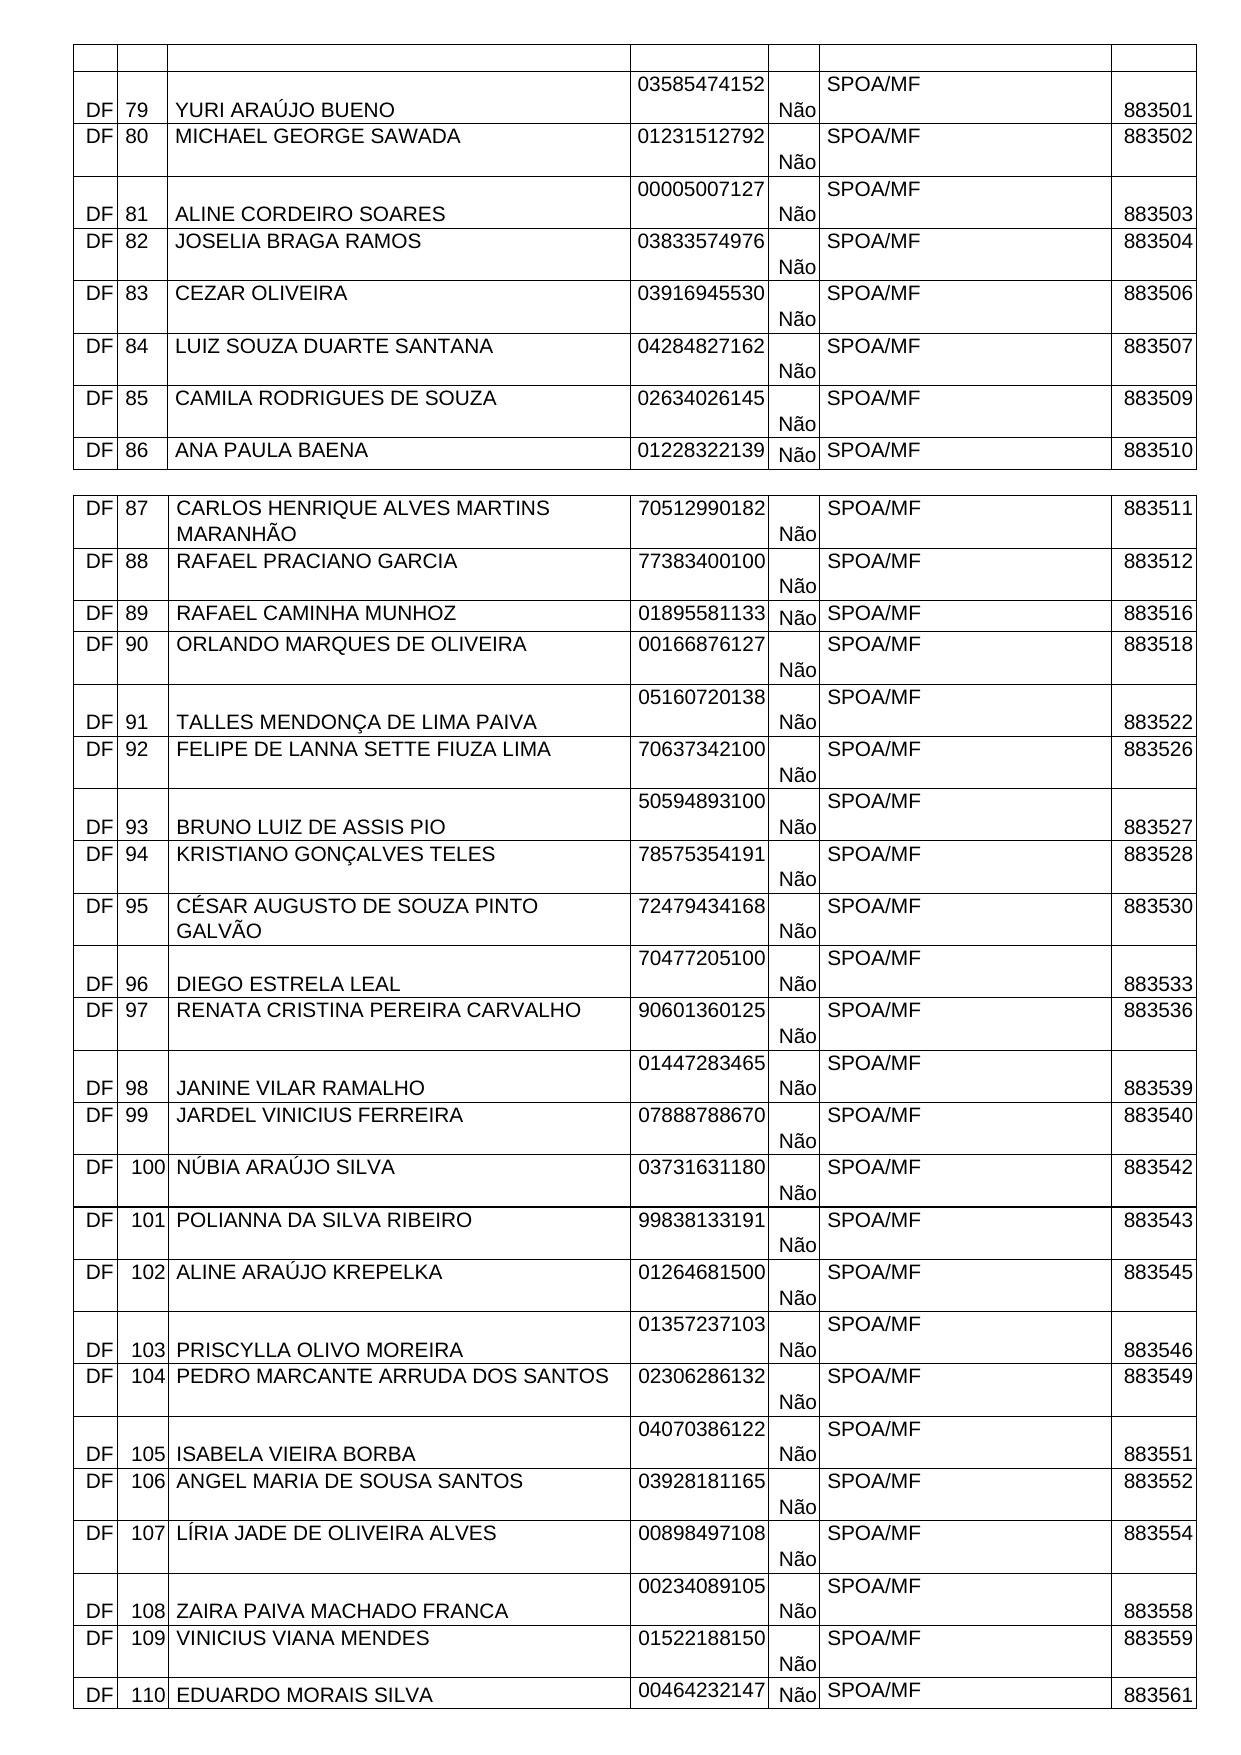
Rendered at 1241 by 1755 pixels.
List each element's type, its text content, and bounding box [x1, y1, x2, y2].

table_cell Não [769, 1521, 819, 1572]
table_cell 883540 [1112, 1103, 1196, 1154]
table_cell DF [74, 334, 117, 385]
table_cell SPOA/MF [820, 1260, 1111, 1311]
table_cell Não [769, 229, 819, 280]
table_cell 91 [118, 685, 168, 736]
table_cell Não [769, 334, 819, 385]
table_cell DF [74, 998, 117, 1049]
table_cell 90601360125 [631, 998, 768, 1049]
table_cell 883516 [1112, 601, 1196, 631]
table_cell 03833574976 [631, 229, 768, 280]
table_cell SPOA/MF [820, 334, 1111, 385]
table_cell Não [769, 841, 819, 893]
table_cell Não [769, 685, 819, 736]
table_cell DF [74, 1417, 117, 1468]
table_cell 01447283465 [631, 1051, 768, 1102]
table_cell RAFAEL PRACIANO GARCIA [169, 549, 630, 600]
table_cell 108 [118, 1574, 168, 1625]
table_cell 86 [118, 438, 167, 468]
table_cell KRISTIANO GONÇALVES TELES [169, 841, 630, 893]
table_cell 104 [118, 1364, 168, 1416]
table_cell 883512 [1112, 549, 1196, 600]
table_cell SPOA/MF [820, 1364, 1111, 1416]
table_cell Não [769, 1208, 819, 1259]
table_cell SPOA/MF [820, 841, 1111, 893]
table_cell 03731631180 [631, 1155, 768, 1206]
table_cell 99838133191 [631, 1208, 768, 1259]
table_cell ALINE CORDEIRO SOARES [168, 177, 630, 228]
table_cell Não [769, 1051, 819, 1102]
table_header Não [769, 496, 819, 547]
table_cell SPOA/MF [820, 737, 1111, 788]
table_cell 79 [118, 72, 167, 123]
table_cell 92 [118, 737, 168, 788]
table_cell PEDRO MARCANTE ARRUDA DOS SANTOS [169, 1364, 630, 1416]
table_cell 83 [118, 281, 167, 332]
table_cell SPOA/MF [820, 1417, 1111, 1468]
table_cell SPOA/MF [820, 1469, 1111, 1520]
table_cell Não [769, 894, 819, 945]
table_cell [74, 45, 117, 71]
table_cell DF [74, 72, 117, 123]
table_cell DF [74, 1574, 117, 1625]
table_cell [820, 45, 1111, 71]
table_cell 77383400100 [631, 549, 768, 600]
table_cell DF [74, 1260, 117, 1311]
table_cell 01895581133 [631, 601, 768, 631]
table_cell Não [769, 1417, 819, 1468]
table_cell Não [769, 1312, 819, 1363]
table_cell Não [769, 281, 819, 332]
table_cell 01522188150 [631, 1626, 768, 1677]
table_cell ORLANDO MARQUES DE OLIVEIRA [169, 632, 630, 683]
table_cell 883530 [1112, 894, 1196, 945]
table_cell 102 [118, 1260, 168, 1311]
table_cell Não [769, 1155, 819, 1206]
table_cell Não [769, 438, 819, 468]
table_cell JOSELIA BRAGA RAMOS [168, 229, 630, 280]
table_cell DF [74, 737, 117, 788]
table_cell 01264681500 [631, 1260, 768, 1311]
table_cell Não [769, 124, 819, 176]
table_cell 98 [118, 1051, 168, 1102]
table_cell DF [74, 685, 117, 736]
table_cell Não [769, 1260, 819, 1311]
table_cell 81 [118, 177, 167, 228]
table_cell 01228322139 [631, 438, 768, 468]
table_cell SPOA/MF [820, 386, 1111, 437]
table_cell DIEGO ESTRELA LEAL [169, 946, 630, 997]
table_cell 82 [118, 229, 167, 280]
table_cell DF [74, 1103, 117, 1154]
table_cell SPOA/MF [820, 229, 1111, 280]
table_cell Não [769, 177, 819, 228]
table_cell 04284827162 [631, 334, 768, 385]
table_cell SPOA/MF [820, 894, 1111, 945]
table_cell CÉSAR AUGUSTO DE SOUZA PINTO GALVÃO [169, 894, 630, 945]
table_cell 05160720138 [631, 685, 768, 736]
table_cell CEZAR OLIVEIRA [168, 281, 630, 332]
table_cell 883522 [1112, 685, 1196, 736]
table_cell SPOA/MF [820, 632, 1111, 683]
table_cell 02634026145 [631, 386, 768, 437]
table_cell 110 [118, 1678, 168, 1708]
table_cell NÚBIA ARAÚJO SILVA [169, 1155, 630, 1206]
table_cell DF [74, 1208, 117, 1259]
table_cell SPOA/MF [820, 1208, 1111, 1259]
table_cell SPOA/MF [820, 789, 1111, 840]
table_cell 883549 [1112, 1364, 1196, 1416]
table_cell SPOA/MF [820, 1626, 1111, 1677]
table_cell 883510 [1112, 438, 1196, 468]
table_cell ANA PAULA BAENA [168, 438, 630, 468]
table_cell 00898497108 [631, 1521, 768, 1572]
table_cell [1112, 45, 1196, 71]
table_cell 07888788670 [631, 1103, 768, 1154]
table_cell JARDEL VINICIUS FERREIRA [169, 1103, 630, 1154]
table_cell 883543 [1112, 1208, 1196, 1259]
table_cell 883503 [1112, 177, 1196, 228]
table_cell 106 [118, 1469, 168, 1520]
table_cell 00005007127 [631, 177, 768, 228]
table_cell LÍRIA JADE DE OLIVEIRA ALVES [169, 1521, 630, 1572]
table_cell LUIZ SOUZA DUARTE SANTANA [168, 334, 630, 385]
table_header CARLOS HENRIQUE ALVES MARTINS MARANHÃO [169, 496, 630, 547]
table_cell SPOA/MF [820, 1312, 1111, 1363]
table_cell 88 [118, 549, 168, 600]
table_cell YURI ARAÚJO BUENO [168, 72, 630, 123]
table_cell Não [769, 1364, 819, 1416]
table_cell Não [769, 386, 819, 437]
table_cell 883551 [1112, 1417, 1196, 1468]
table_cell DF [74, 1521, 117, 1572]
table_cell 883528 [1112, 841, 1196, 893]
table_cell 96 [118, 946, 168, 997]
table_cell 01231512792 [631, 124, 768, 176]
table_cell Não [769, 1469, 819, 1520]
table_cell DF [74, 841, 117, 893]
table_cell DF [74, 229, 117, 280]
table_cell Não [769, 549, 819, 600]
table_cell 78575354191 [631, 841, 768, 893]
table_cell DF [74, 601, 117, 631]
table_cell SPOA/MF [820, 998, 1111, 1049]
table_cell 03928181165 [631, 1469, 768, 1520]
table_cell CAMILA RODRIGUES DE SOUZA [168, 386, 630, 437]
table_cell DF [74, 1469, 117, 1520]
table_cell Não [769, 998, 819, 1049]
table_cell TALLES MENDONÇA DE LIMA PAIVA [169, 685, 630, 736]
table_cell ALINE ARAÚJO KREPELKA [169, 1260, 630, 1311]
table_cell 883561 [1112, 1678, 1196, 1708]
table_cell 883545 [1112, 1260, 1196, 1311]
table_cell 883518 [1112, 632, 1196, 683]
table_cell Não [769, 737, 819, 788]
table_cell DF [74, 1051, 117, 1102]
table_cell DF [74, 1364, 117, 1416]
table_cell RENATA CRISTINA PEREIRA CARVALHO [169, 998, 630, 1049]
table_header DF [74, 496, 117, 547]
table_cell Não [769, 1626, 819, 1677]
table_cell [769, 45, 819, 71]
table_cell 80 [118, 124, 167, 176]
table_cell SPOA/MF [820, 549, 1111, 600]
table_cell Não [769, 946, 819, 997]
table_cell SPOA/MF [820, 177, 1111, 228]
table_cell 94 [118, 841, 168, 893]
table_cell 84 [118, 334, 167, 385]
table_cell DF [74, 386, 117, 437]
table_cell 883539 [1112, 1051, 1196, 1102]
table_cell VINICIUS VIANA MENDES [169, 1626, 630, 1677]
table_cell SPOA/MF [820, 438, 1111, 468]
table_cell 883507 [1112, 334, 1196, 385]
table_cell Não [769, 601, 819, 631]
table_cell 883509 [1112, 386, 1196, 437]
table_cell 02306286132 [631, 1364, 768, 1416]
table_cell DF [74, 1155, 117, 1206]
table_cell SPOA/MF [820, 1574, 1111, 1625]
table_cell 97 [118, 998, 168, 1049]
table_cell SPOA/MF [820, 1678, 1111, 1708]
table_cell 103 [118, 1312, 168, 1363]
table_header 87 [118, 496, 168, 547]
table_cell ISABELA VIEIRA BORBA [169, 1417, 630, 1468]
table_cell DF [74, 281, 117, 332]
table_cell 883554 [1112, 1521, 1196, 1572]
table_cell 85 [118, 386, 167, 437]
table_cell FELIPE DE LANNA SETTE FIUZA LIMA [169, 737, 630, 788]
table_cell 89 [118, 601, 168, 631]
table_cell EDUARDO MORAIS SILVA [169, 1678, 630, 1708]
table_cell DF [74, 1312, 117, 1363]
table_cell SPOA/MF [820, 124, 1111, 176]
table_cell 883546 [1112, 1312, 1196, 1363]
table_cell 93 [118, 789, 168, 840]
table_cell PRISCYLLA OLIVO MOREIRA [169, 1312, 630, 1363]
table_cell SPOA/MF [820, 1103, 1111, 1154]
table_cell DF [74, 1626, 117, 1677]
table_cell 50594893100 [631, 789, 768, 840]
table_cell 883559 [1112, 1626, 1196, 1677]
table_cell SPOA/MF [820, 281, 1111, 332]
table_cell SPOA/MF [820, 685, 1111, 736]
table_cell 883526 [1112, 737, 1196, 788]
table_cell ANGEL MARIA DE SOUSA SANTOS [169, 1469, 630, 1520]
table_cell DF [74, 894, 117, 945]
table_cell Não [769, 72, 819, 123]
table_cell SPOA/MF [820, 1155, 1111, 1206]
table_cell Não [769, 1103, 819, 1154]
table_cell DF [74, 789, 117, 840]
table_cell SPOA/MF [820, 72, 1111, 123]
table_cell Não [769, 1678, 819, 1708]
table_cell DF [74, 632, 117, 683]
table_cell 101 [118, 1208, 168, 1259]
table_cell SPOA/MF [820, 1051, 1111, 1102]
table_cell 72479434168 [631, 894, 768, 945]
table_cell [631, 45, 768, 71]
table_cell DF [74, 124, 117, 176]
table_cell 107 [118, 1521, 168, 1572]
table_cell MICHAEL GEORGE SAWADA [168, 124, 630, 176]
table_cell 00234089105 [631, 1574, 768, 1625]
table_cell 883536 [1112, 998, 1196, 1049]
table_header 883511 [1112, 496, 1196, 547]
table_cell 883527 [1112, 789, 1196, 840]
table_cell POLIANNA DA SILVA RIBEIRO [169, 1208, 630, 1259]
table_cell DF [74, 946, 117, 997]
table_cell 109 [118, 1626, 168, 1677]
table_cell 883542 [1112, 1155, 1196, 1206]
table_cell 883558 [1112, 1574, 1196, 1625]
table_cell 03585474152 [631, 72, 768, 123]
table_cell DF [74, 177, 117, 228]
table_cell 00464232147 [631, 1678, 768, 1708]
table_cell SPOA/MF [820, 946, 1111, 997]
table_cell [118, 45, 167, 71]
table_cell 883552 [1112, 1469, 1196, 1520]
table_cell 883533 [1112, 946, 1196, 997]
table_cell ZAIRA PAIVA MACHADO FRANCA [169, 1574, 630, 1625]
table_cell 70477205100 [631, 946, 768, 997]
table_cell BRUNO LUIZ DE ASSIS PIO [169, 789, 630, 840]
table_cell 03916945530 [631, 281, 768, 332]
table_cell 70637342100 [631, 737, 768, 788]
table_cell 883501 [1112, 72, 1196, 123]
table_cell 04070386122 [631, 1417, 768, 1468]
table_cell Não [769, 1574, 819, 1625]
table_cell 883502 [1112, 124, 1196, 176]
table_cell SPOA/MF [820, 601, 1111, 631]
table_cell 883506 [1112, 281, 1196, 332]
table_cell 90 [118, 632, 168, 683]
table_cell 01357237103 [631, 1312, 768, 1363]
table_cell [168, 45, 630, 71]
table_cell 00166876127 [631, 632, 768, 683]
table_cell Não [769, 789, 819, 840]
table_cell 95 [118, 894, 168, 945]
table_cell DF [74, 1678, 117, 1708]
table_cell DF [74, 438, 117, 468]
table_cell Não [769, 632, 819, 683]
table_cell RAFAEL CAMINHA MUNHOZ [169, 601, 630, 631]
table_cell 105 [118, 1417, 168, 1468]
table_cell JANINE VILAR RAMALHO [169, 1051, 630, 1102]
table_cell DF [74, 549, 117, 600]
table_cell 100 [118, 1155, 168, 1206]
table_header SPOA/MF [820, 496, 1111, 547]
table_cell 99 [118, 1103, 168, 1154]
table_cell 883504 [1112, 229, 1196, 280]
table_cell SPOA/MF [820, 1521, 1111, 1572]
table_header 70512990182 [631, 496, 768, 547]
